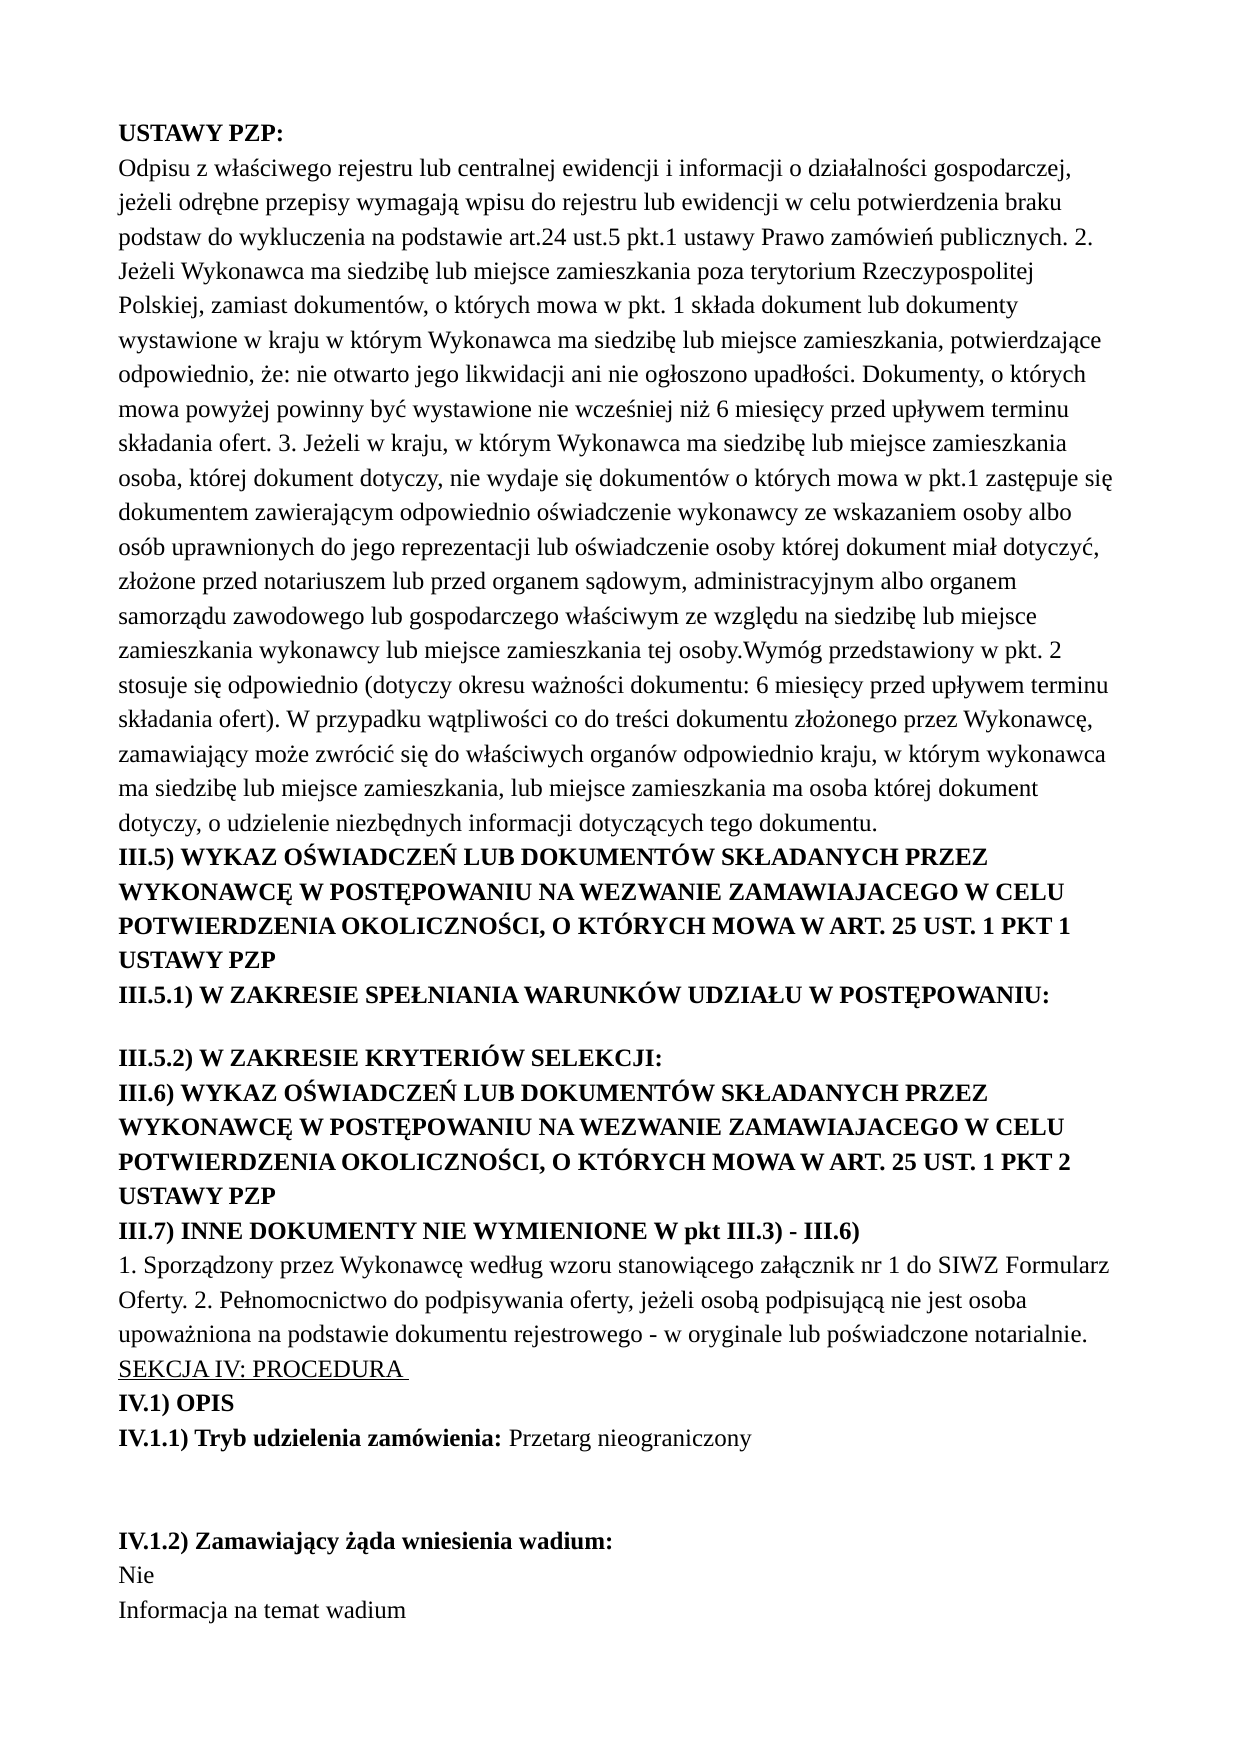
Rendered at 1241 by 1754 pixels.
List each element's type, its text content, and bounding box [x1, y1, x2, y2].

text Odpisu z właściwego rejestru lub centralnej ewidencji i informacji o działalności gospodarczej, jeżeli odrębne przepisy wymagają wpisu do rejestru lub ewidencji w celu potwierdzenia braku podstaw do wykluczenia na podstawie art.24 ust.5 pkt.1 ustawy Prawo zamówień publicznych. 2. Jeżeli Wykonawca ma siedzibę lub miejsce zamieszkania poza terytorium Rzeczypospolitej Polskiej, zamiast dokumentów, o których mowa w pkt. 1 składa dokument lub dokumenty wystawione w kraju w którym Wykonawca ma siedzibę lub miejsce zamieszkania, potwierdzające odpowiednio, że: nie otwarto jego likwidacji ani nie ogłoszono upadłości. Dokumenty, o których mowa powyżej powinny być wystawione nie wcześniej niż 6 miesięcy przed upływem terminu składania ofert. 3. Jeżeli w kraju, w którym Wykonawca ma siedzibę lub miejsce zamieszkania osoba, której dokument dotyczy, nie wydaje się dokumentów o których mowa w pkt.1 zastępuje się dokumentem zawierającym odpowiednio oświadczenie wykonawcy ze wskazaniem osoby albo osób uprawnionych do jego reprezentacji lub oświadczenie osoby której dokument miał dotyczyć, złożone przed notariuszem lub przed organem sądowym, administracyjnym albo organem samorządu zawodowego lub gospodarczego właściwym ze względu na siedzibę lub miejsce zamieszkania wykonawcy lub miejsce zamieszkania tej osoby.Wymóg przedstawiony w pkt. 2 stosuje się odpowiednio (dotyczy okresu ważności dokumentu: 6 miesięcy przed upływem terminu składania ofert). W przypadku wątpliwości co do treści dokumentu złożonego przez Wykonawcę, zamawiający może zwrócić się do właściwych organów odpowiednio kraju, w którym wykonawca ma siedzibę lub miejsce zamieszkania, lub miejsce zamieszkania ma osoba której dokument dotyczy, o udzielenie niezbędnych informacji dotyczących tego dokumentu. [118, 153, 1122, 836]
text IV.1.2) Zamawiający żąda wniesienia wadium: [118, 1526, 1122, 1555]
text Nie Informacja na temat wadium [118, 1561, 1122, 1624]
text 1. Sporządzony przez Wykonawcę według wzoru stanowiącego załącznik nr 1 do SIWZ Formularz Oferty. 2. Pełnomocnictwo do podpisywania oferty, jeżeli osobą podpisującą nie jest osoba upoważniona na podstawie dokumentu rejestrowego - w oryginale lub poświadczone notarialnie. [118, 1250, 1122, 1348]
text USTAWY PZP: [118, 118, 1122, 147]
text III.5) WYKAZ OŚWIADCZEŃ LUB DOKUMENTÓW SKŁADANYCH PRZEZ WYKONAWCĘ W POSTĘPOWANIU NA WEZWANIE ZAMAWIAJACEGO W CELU POTWIERDZENIA OKOLICZNOŚCI, O KTÓRYCH MOWA W ART. 25 UST. 1 PKT 1 USTAWY PZP [118, 842, 1122, 974]
text III.5.1) W ZAKRESIE SPEŁNIANIA WARUNKÓW UDZIAŁU W POSTĘPOWANIU: III.5.2) W ZAKRESIE KRYTERIÓW SELEKCJI: [118, 980, 1122, 1072]
text III.7) INNE DOKUMENTY NIE WYMIENIONE W pkt III.3) - III.6) [118, 1216, 1122, 1244]
text IV.1) OPIS IV.1.1) Tryb udzielenia zamówienia: Przetarg nieograniczony [118, 1388, 1122, 1451]
text SEKCJA IV: PROCEDURA [118, 1354, 1122, 1382]
text III.6) WYKAZ OŚWIADCZEŃ LUB DOKUMENTÓW SKŁADANYCH PRZEZ WYKONAWCĘ W POSTĘPOWANIU NA WEZWANIE ZAMAWIAJACEGO W CELU POTWIERDZENIA OKOLICZNOŚCI, O KTÓRYCH MOWA W ART. 25 UST. 1 PKT 2 USTAWY PZP [118, 1078, 1122, 1210]
